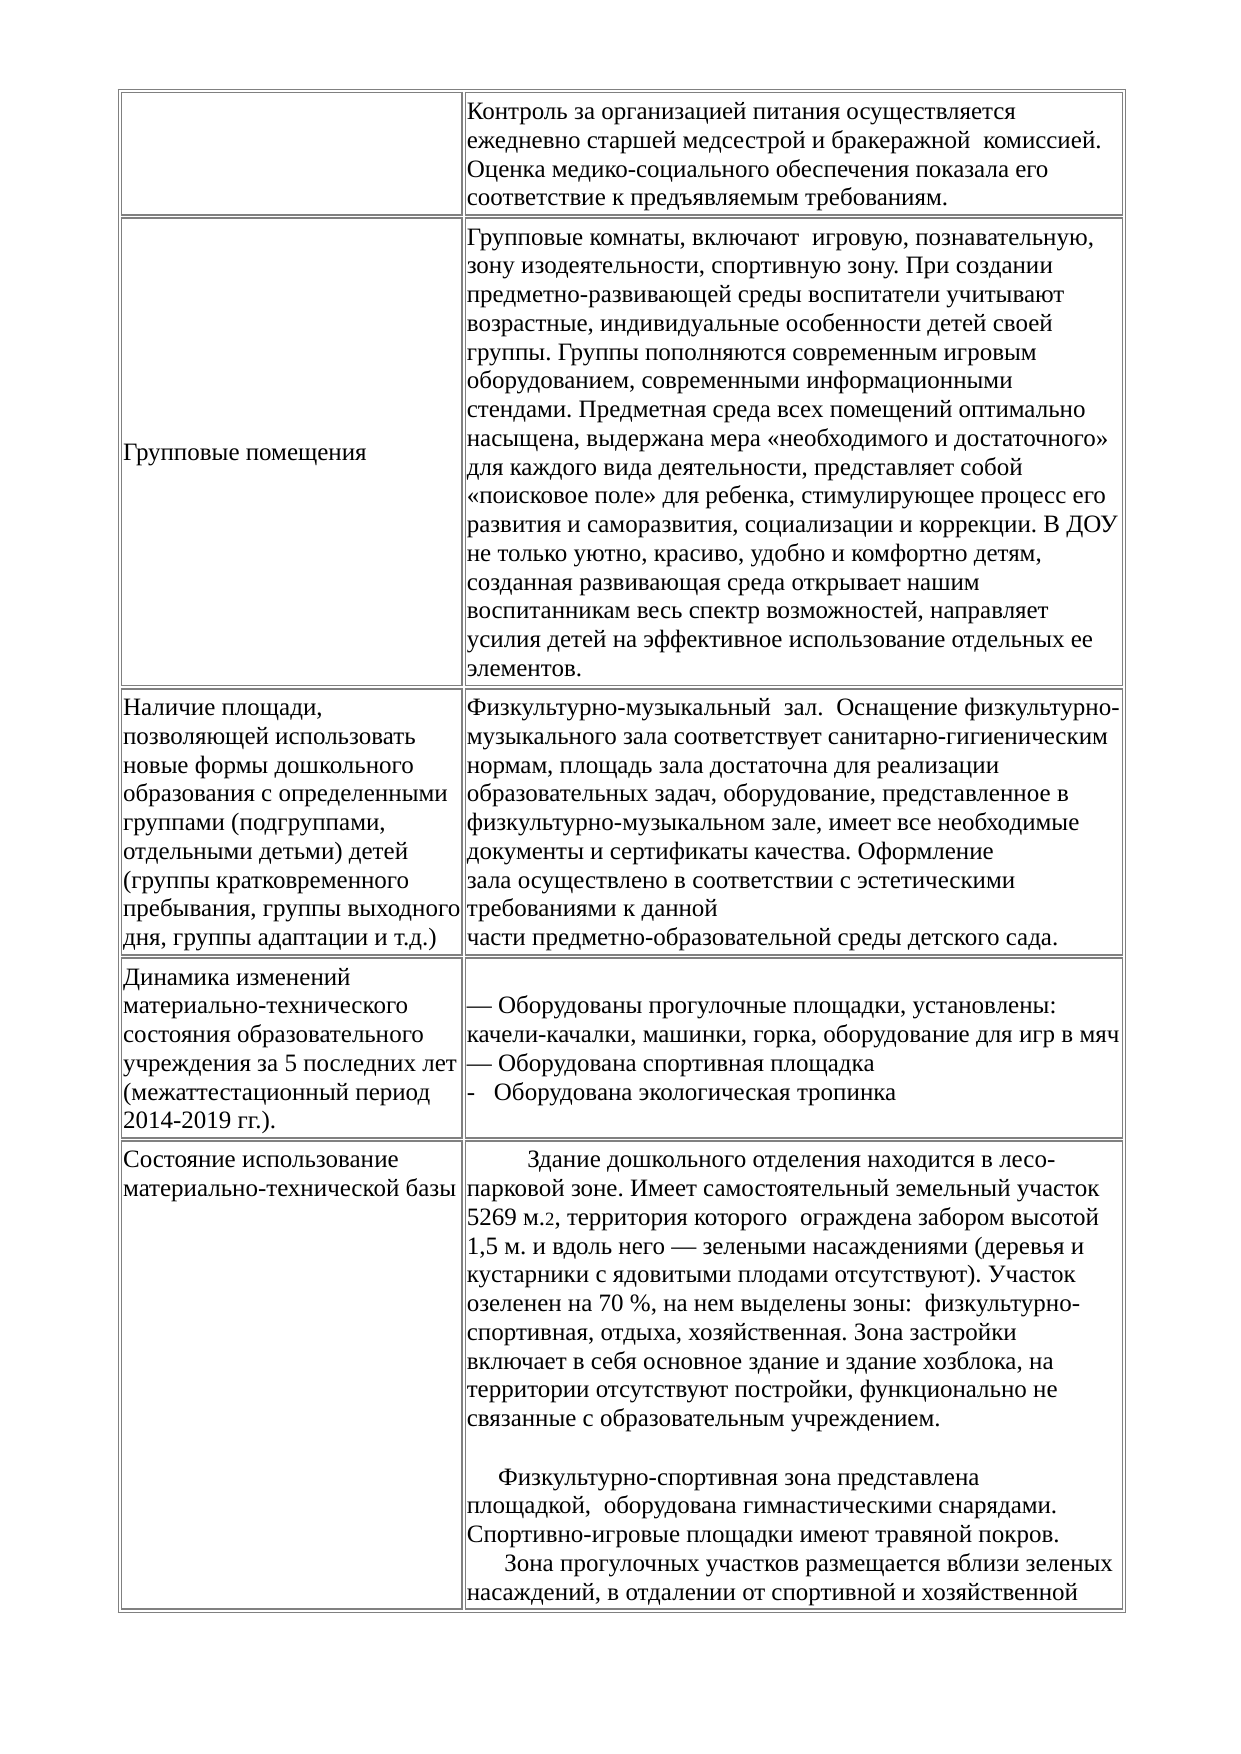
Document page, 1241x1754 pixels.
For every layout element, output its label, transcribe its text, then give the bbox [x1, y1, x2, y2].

table_cell [122, 93, 461, 214]
table_cell Групповые помещения [122, 219, 461, 685]
table_cell Контроль за организацией питания осуществляется ежедневно старшей медсестрой и бракеражной комиссией. Оценка медико-социального обеспечения показала его соответствие к предъявляемым требованиям. [466, 93, 1122, 214]
table_cell Групповые комнаты, включают игровую, познавательную, зону изодеятельности, спортивную зону. При создании предметно-развивающей среды воспитатели учитывают возрастные, индивидуальные особенности детей своей группы. Группы пополняются современным игровым оборудованием, современными информационными стендами. Предметная среда всех помещений оптимально насыщена, выдержана мера «необходимого и достаточного» для каждого вида деятельности, представляет собой «поисковое поле» для ребенка, стимулирующее процесс его развития и саморазвития, социализации и коррекции. В ДОУ не только уютно, красиво, удобно и комфортно детям, созданная развивающая среда открывает нашим воспитанникам весь спектр возможностей, направляет усилия детей на эффективное использование отдельных ее элементов. [466, 219, 1122, 685]
table_cell Здание дошкольного отделения находится в лесо-парковой зоне. Имеет самостоятельный земельный участок 5269 м.2, территория которого ограждена забором высотой 1,5 м. и вдоль него — зелеными насаждениями (деревья и кустарники с ядовитыми плодами отсутствуют). Участок озеленен на 70 %, на нем выделены зоны: физкультурно-спортивная, отдыха, хозяйственная. Зона застройки включает в себя основное здание и здание хозблока, на территории отсутствуют постройки, функционально не связанные с образовательным учреждением. Физкультурно-спортивная зона представлена площадкой, оборудована гимнастическими снарядами. Спортивно-игровые площадки имеют травяной покров. Зона прогулочных участков размещается вблизи зеленых насаждений, в отдалении от спортивной и хозяйственной [466, 1142, 1122, 1608]
table_cell Динамика изменений материально-технического состояния образовательного учреждения за 5 последних лет (межаттестационный период 2014-2019 гг.). [122, 959, 461, 1137]
table_cell Наличие площади, позволяющей использовать новые формы дошкольного образования с определенными группами (подгруппами, отдельными детьми) детей (группы кратковременного пребывания, группы выходного дня, группы адаптации и т.д.) [122, 690, 461, 954]
table_cell — Оборудованы прогулочные площадки, установлены: качели-качалки, машинки, горка, оборудование для игр в мяч — Оборудована спортивная площадка - Оборудована экологическая тропинка [466, 959, 1122, 1137]
table_cell Состояние использование материально-технической базы [122, 1142, 461, 1608]
table_cell Физкультурно-музыкальный зал. Оснащение физкультурно-музыкального зала соответствует санитарно-гигиеническим нормам, площадь зала достаточна для реализации образовательных задач, оборудование, представленное в физкультурно-музыкальном зале, имеет все необходимые документы и сертификаты качества. Оформление зала осуществлено в соответствии с эстетическими требованиями к данной части предметно-образовательной среды детского сада. [466, 690, 1122, 954]
